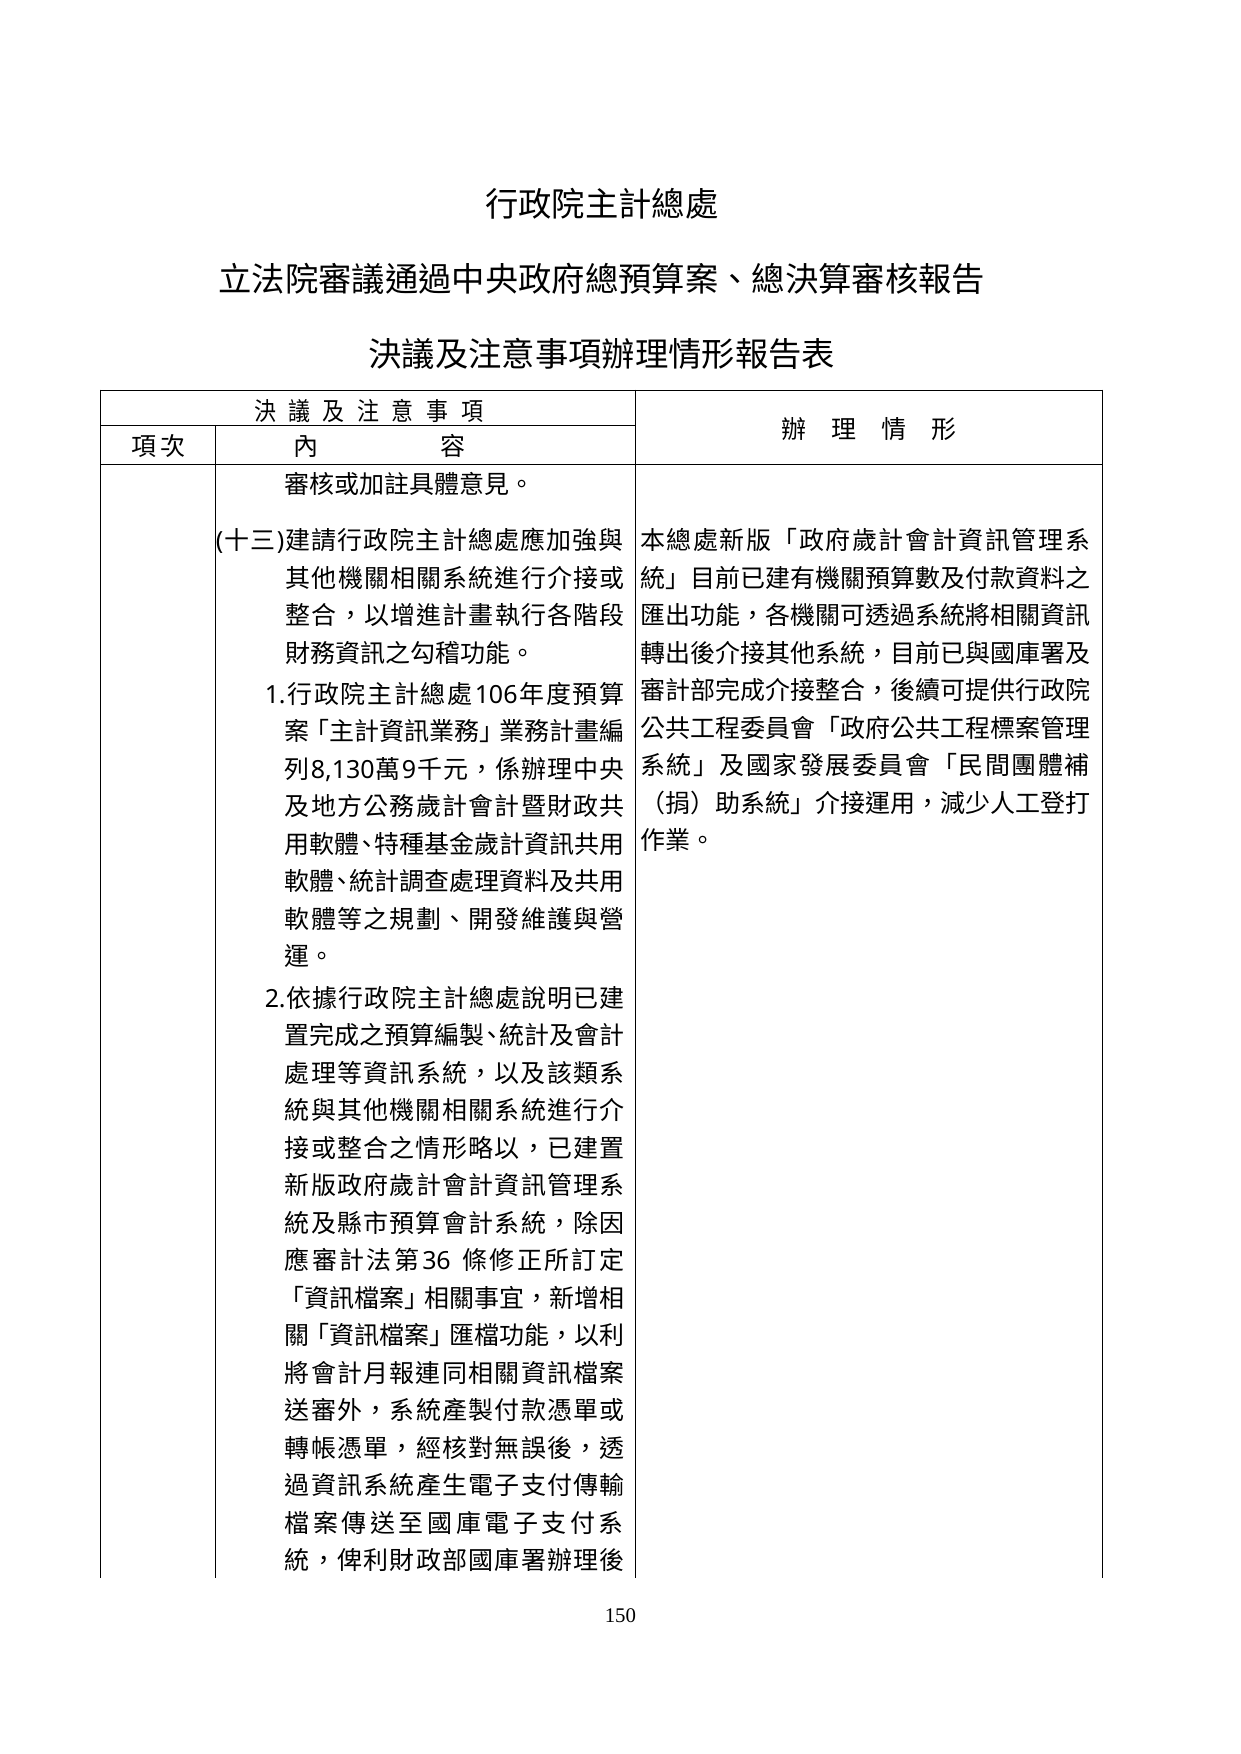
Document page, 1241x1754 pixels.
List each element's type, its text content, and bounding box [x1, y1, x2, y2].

table_cell 本總處新版「政府歲計會計資訊管理系統」目前已建有機關預算數及付款資料之匯出功能，各機關可透過系統將相關資訊轉出後介接其他系統，目前已與國庫署及審計部完成介接整合，後續可提供行政院公共工程委員會「政府公共工程標案管理系統」及國家發展委員會「民間團體補（捐）助系統」介接運用，減少人工登打作業。 [636, 520, 1102, 1577]
table_cell 內 容 [216, 426, 635, 464]
table_cell [101, 465, 215, 520]
table_cell 辦理情形 [636, 391, 1102, 464]
table_cell (十三)建請行政院主計總處應加強與其他機關相關系統進行介接或整合，以增進計畫執行各階段財務資訊之勾稽功能。 1.行政院主計總處106年度預算案「主計資訊業務」業務計畫編列8,130萬9千元，係辦理中央及地方公務歲計會計暨財政共用軟體、特種基金歲計資訊共用軟體、統計調查處理資料及共用軟體等之規劃、開發維護與營運。 2.依據行政院主計總處說明已建置完成之預算編製、統計及會計處理等資訊系統，以及該類系統與其他機關相關系統進行介接或整合之情形略以，已建置新版政府歲計會計資訊管理系統及縣市預算會計系統，除因應審計法第36 條修正所訂定「資訊檔案」相關事宜，新增相關「資訊檔案」匯檔功能，以利將會計月報連同相關資訊檔案送審外，系統產製付款憑單或轉帳憑單，經核對無誤後，透過資訊系統產生電子支付傳輸檔案傳送至國庫電子支付系統，俾利財政部國庫署辦理後 [216, 520, 635, 1577]
table_header 行政院主計總處 立法院審議通過中央政府總預算案、總決算審核報告 決議及注意事項辦理情形報告表 [101, 165, 1102, 389]
table_cell [636, 465, 1102, 520]
table_cell [101, 520, 215, 1577]
table_cell 項次 [101, 426, 215, 464]
table_cell 決議及注意事項 [101, 391, 635, 425]
table_cell 審核或加註具體意見。 [216, 465, 635, 520]
